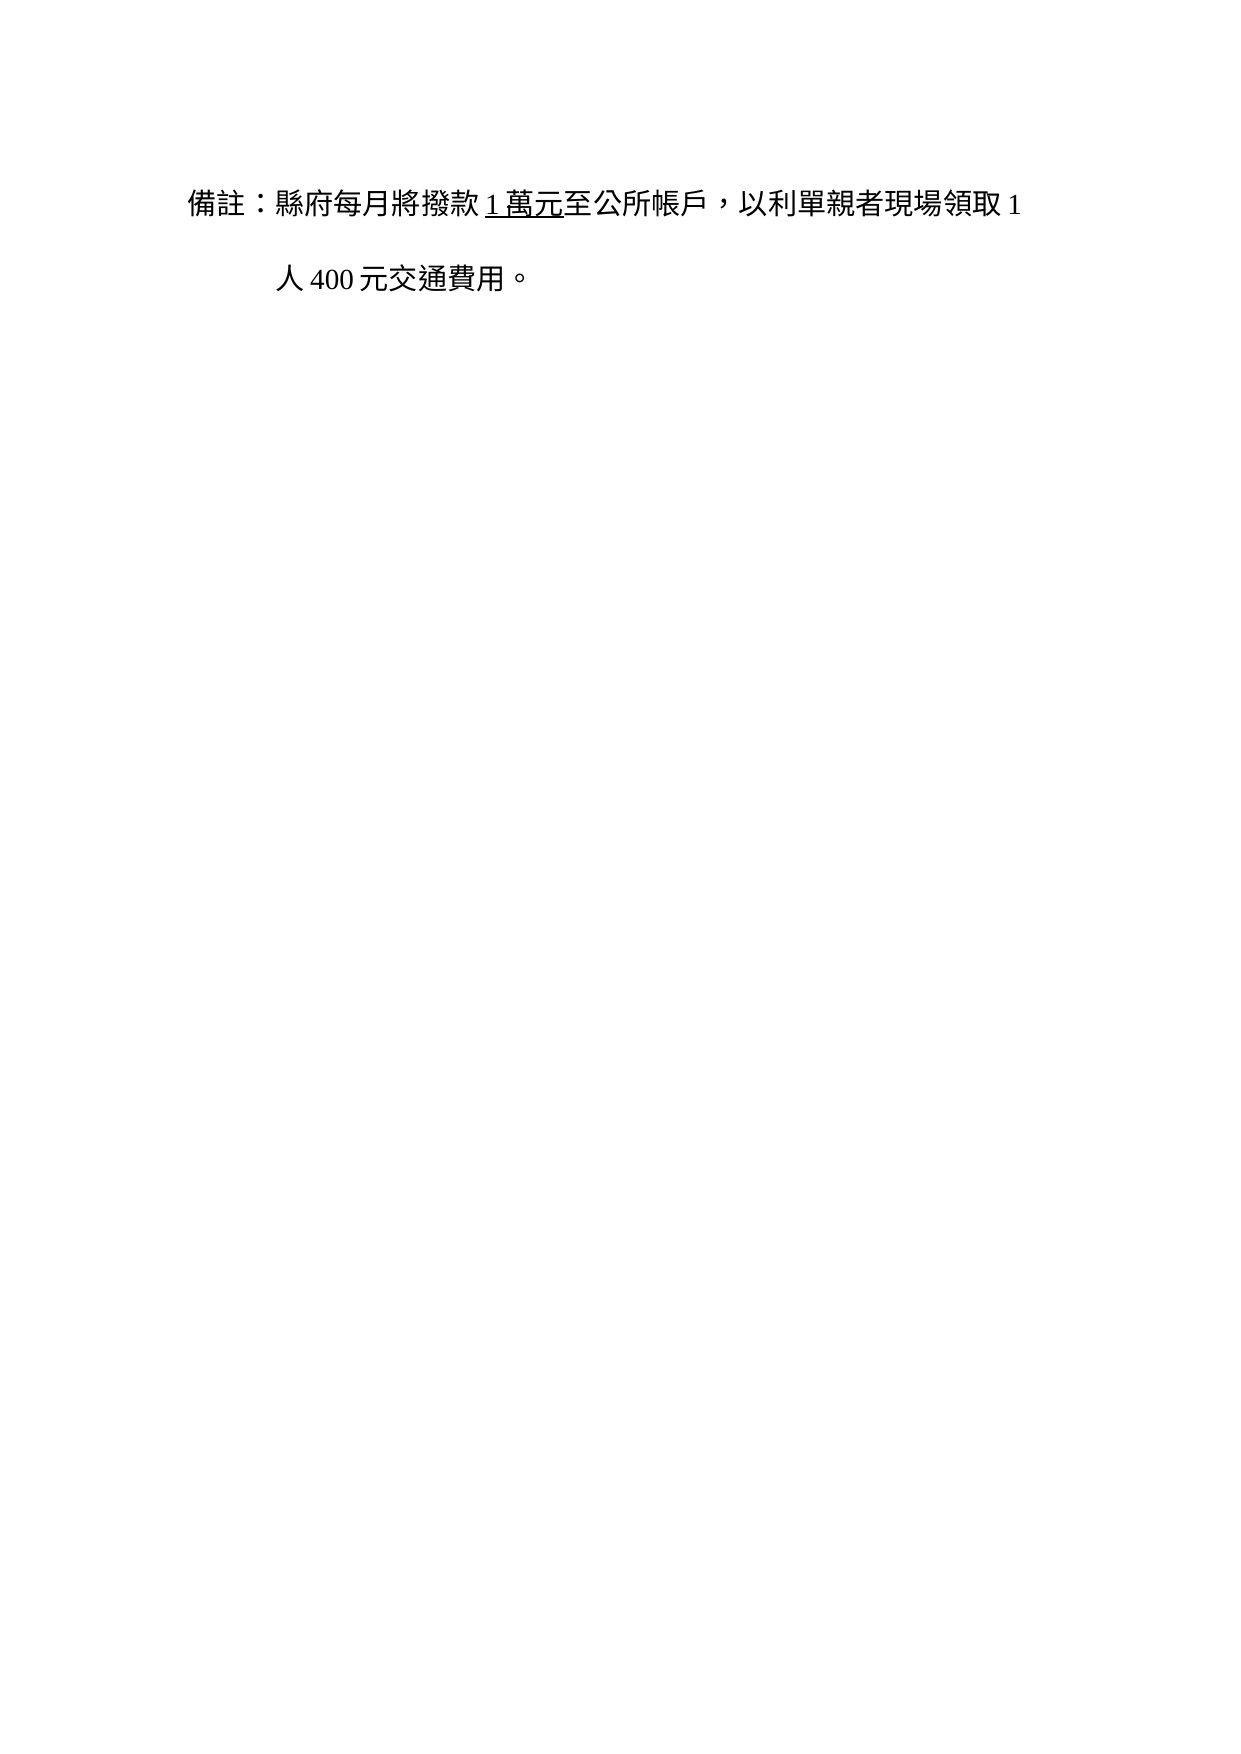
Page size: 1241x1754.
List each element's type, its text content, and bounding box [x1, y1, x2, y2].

text 備註：縣府每月將撥款1萬元至公所帳戶，以利單親者現場領取1人400元交通費用。 [187, 164, 1053, 314]
